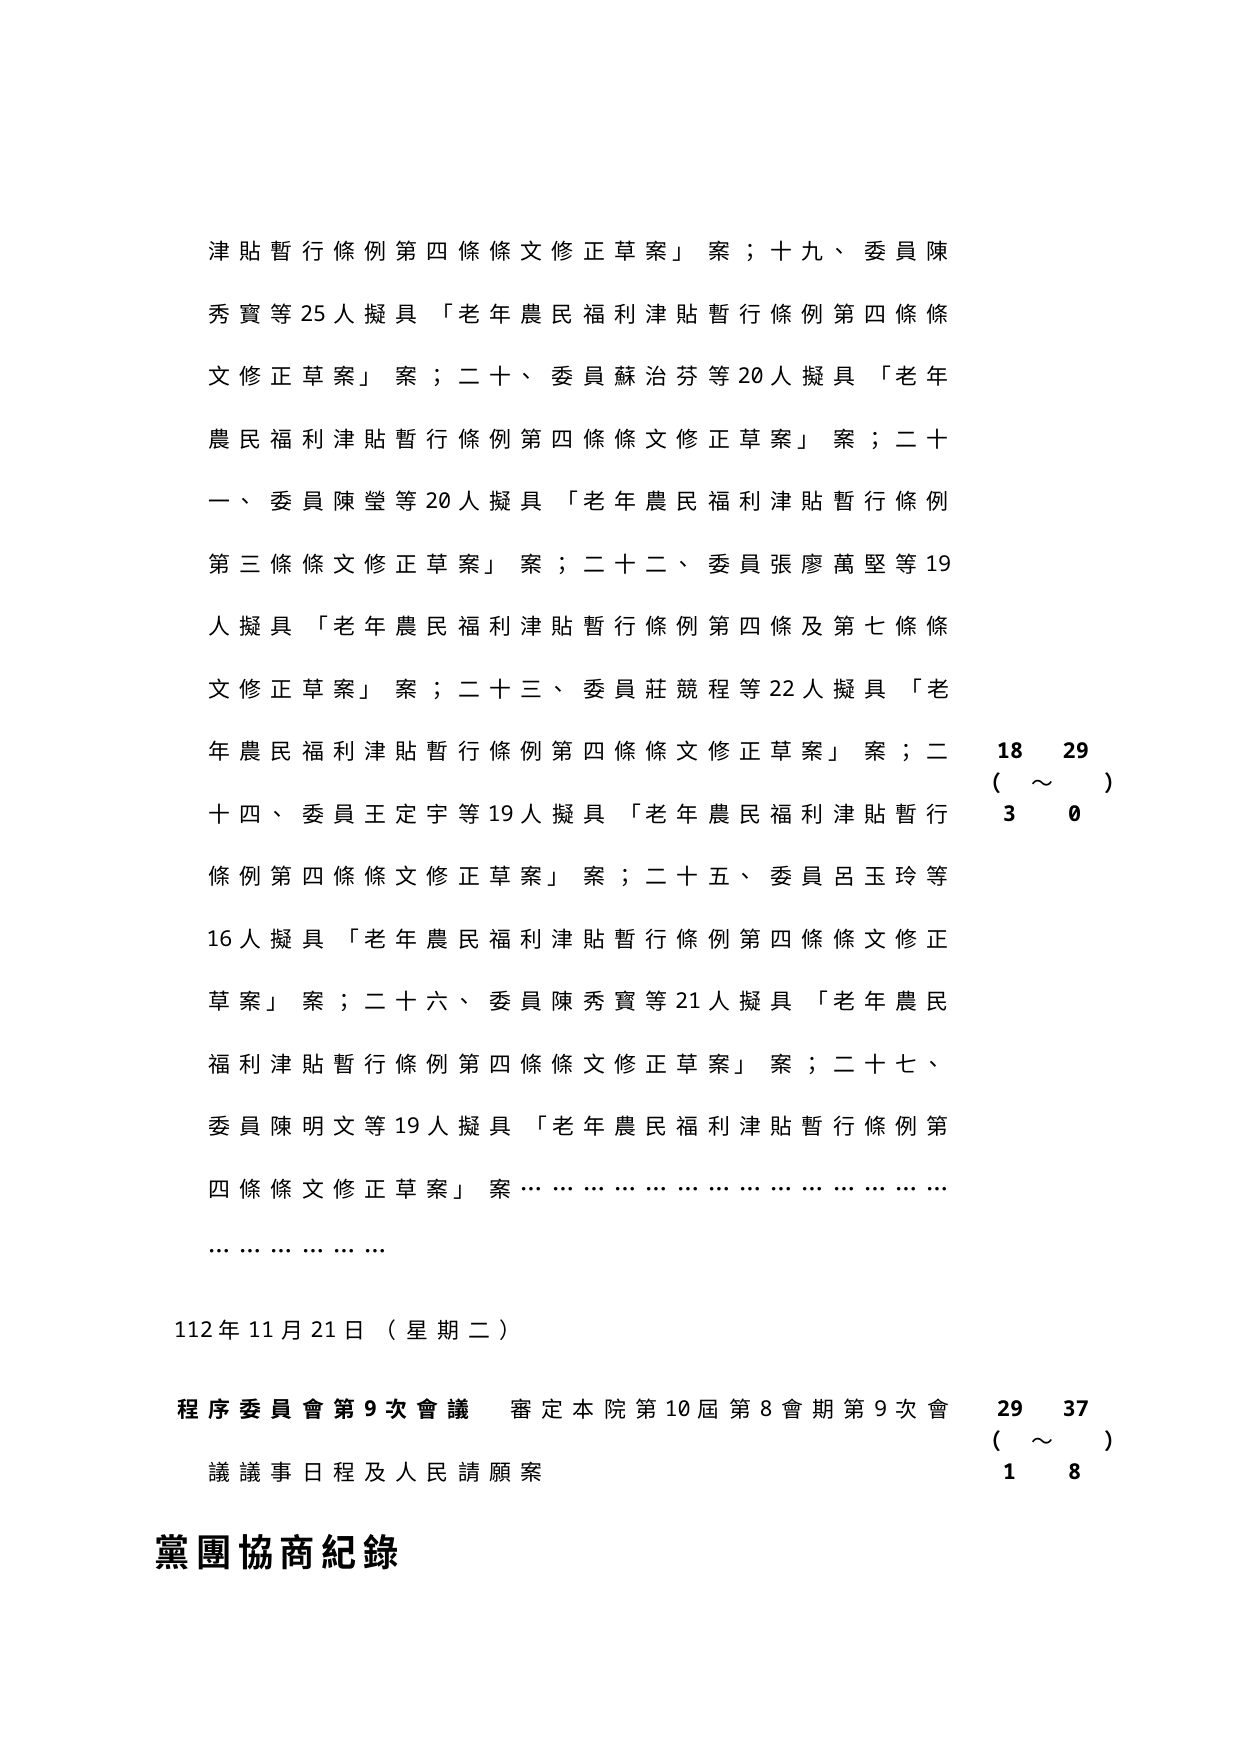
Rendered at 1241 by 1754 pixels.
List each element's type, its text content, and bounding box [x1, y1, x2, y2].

table_cell 津貼暫行條例第四條條文修正草案」案；十九、委員陳秀寳等25人擬具「老年農民福利津貼暫行條例第四條條文修正草案」案；二十、委員蘇治芬等20人擬具「老年農民福利津貼暫行條例第四條條文修正草案」案；二十一、委員陳瑩等20人擬具「老年農民福利津貼暫行條例第三條條文修正草案」案；二十二、委員張廖萬堅等19人擬具「老年農民福利津貼暫行條例第四條及第七條條文修正草案」案；二十三、委員莊競程等22人擬具「老年農民福利津貼暫行條例第四條條文修正草案」案；二十四、委員王定宇等19人擬具「老年農民福利津貼暫行條例第四條條文修正草案」案；二十五、委員呂玉玲等16人擬具「老年農民福利津貼暫行條例第四條條文修正草案」案；二十六、委員陳秀寳等21人擬具「老年農民福利津貼暫行條例第四條條文修正草案」案；二十七、委員陳明文等19人擬具「老年農民福利津貼暫行條例第四條條文修正草案」案…………………………………………………… [150, 219, 967, 1281]
table_cell ） [1091, 219, 1108, 1281]
table_cell 291 [986, 1377, 1023, 1502]
table_cell 112年11月21日（星期二） [150, 1281, 1108, 1377]
table_cell ～ [1023, 219, 1053, 1281]
table_cell 378 [1053, 1377, 1091, 1502]
table_cell （ [967, 219, 986, 1281]
table_cell 黨團協商紀錄 [150, 1502, 1108, 1581]
table_cell ） [1091, 1377, 1108, 1502]
table_cell ～ [1023, 1377, 1053, 1502]
table_cell 程序委員會第9次會議 審定本院第10屆第8會期第9次會議議事日程及人民請願案 [150, 1377, 967, 1502]
table_cell 183 [986, 219, 1023, 1281]
table_cell （ [967, 1377, 986, 1502]
table_cell 290 [1053, 219, 1091, 1281]
